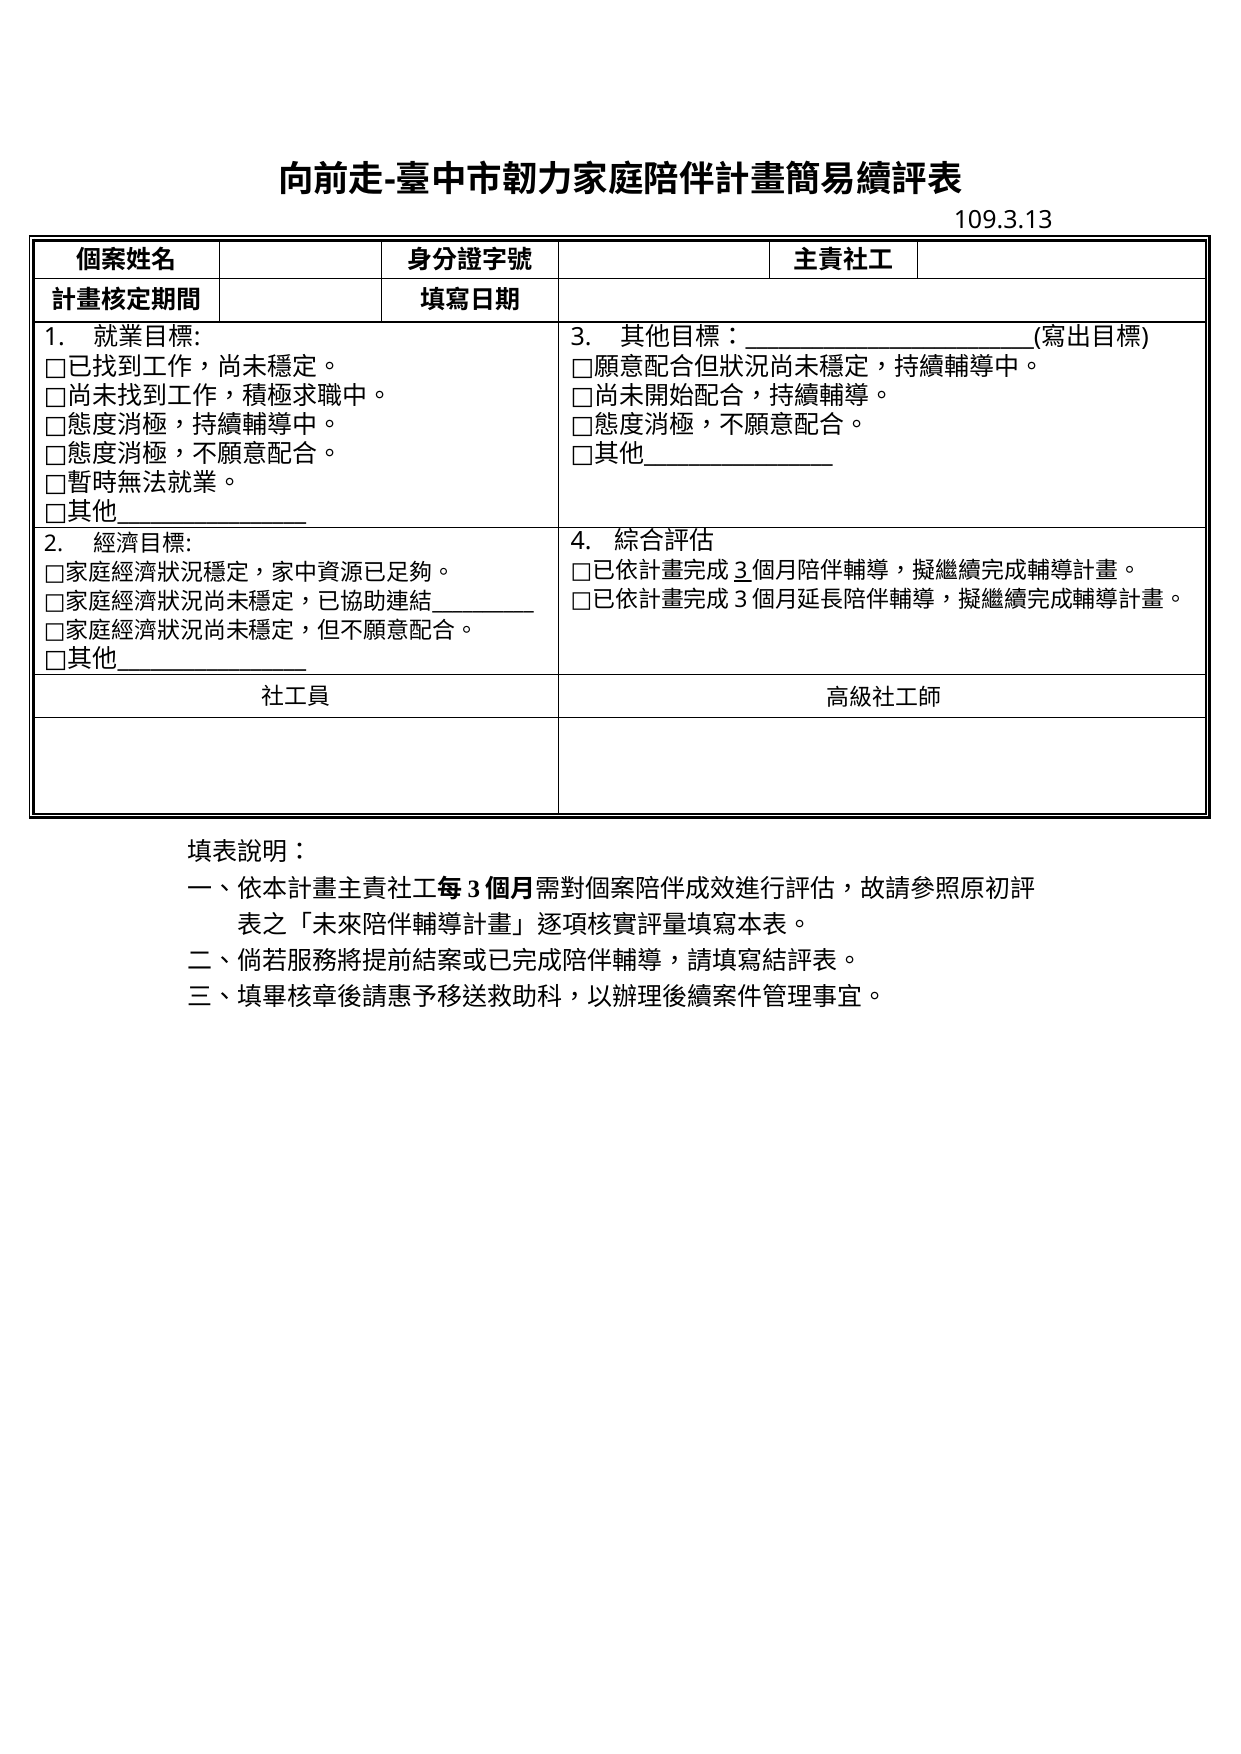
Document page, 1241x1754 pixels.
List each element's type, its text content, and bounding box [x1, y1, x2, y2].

table_cell 2. 經濟目標: □家庭經濟狀況穩定，家中資源已足夠。 □家庭經濟狀況尚未穩定，已協助連結__________ □家庭經濟狀況尚未穩定，但不願意配合。 □其他_________________ [35, 528, 558, 673]
text 向前走-臺中市韌力家庭陪伴計畫簡易續評表 [187, 150, 1053, 201]
text 109.3.13 [187, 201, 1053, 235]
table_cell 1. 就業目標: □已找到工作，尚未穩定。 □尚未找到工作，積極求職中。 □態度消極，持續輔導中。 □態度消極，不願意配合。 □暫時無法就業。 □其他_________________ [35, 323, 558, 527]
table_header 個案姓名 [35, 242, 219, 278]
table_header [918, 242, 1205, 278]
table_header 主責社工 [770, 242, 917, 278]
table_cell 社工員 [35, 675, 558, 717]
table_header [559, 242, 769, 278]
text 三、填畢核章後請惠予移送救助科，以辦理後續案件管理事宜。 [187, 977, 1053, 1013]
text 填表說明： [187, 832, 1053, 868]
table_cell [220, 279, 381, 321]
table_cell 3. 其他目標：__________________________(寫出目標) □願意配合但狀況尚未穩定，持續輔導中。 □尚未開始配合，持續輔導。 □態度消極，不願意配合。 □其他_________________ [559, 323, 1205, 527]
table_header 身分證字號 [382, 242, 558, 278]
table_header [220, 242, 381, 278]
text 一、依本計畫主責社工每3個月需對個案陪伴成效進行評估，故請參照原初評表之「未來陪伴輔導計畫」逐項核實評量填寫本表。 [187, 868, 1053, 941]
text 二、倘若服務將提前結案或已完成陪伴輔導，請填寫結評表。 [187, 941, 1053, 977]
table_cell 填寫日期 [382, 279, 558, 321]
table_cell [559, 279, 1205, 321]
table_cell 計畫核定期間 [35, 279, 219, 321]
table_cell [35, 718, 558, 813]
table_cell [559, 718, 1205, 813]
table_cell 高級社工師 [559, 675, 1205, 717]
table_cell 綜合評估 □已依計畫完成3個月陪伴輔導，擬繼續完成輔導計畫。 □已依計畫完成3個月延長陪伴輔導，擬繼續完成輔導計畫。 [559, 528, 1205, 673]
